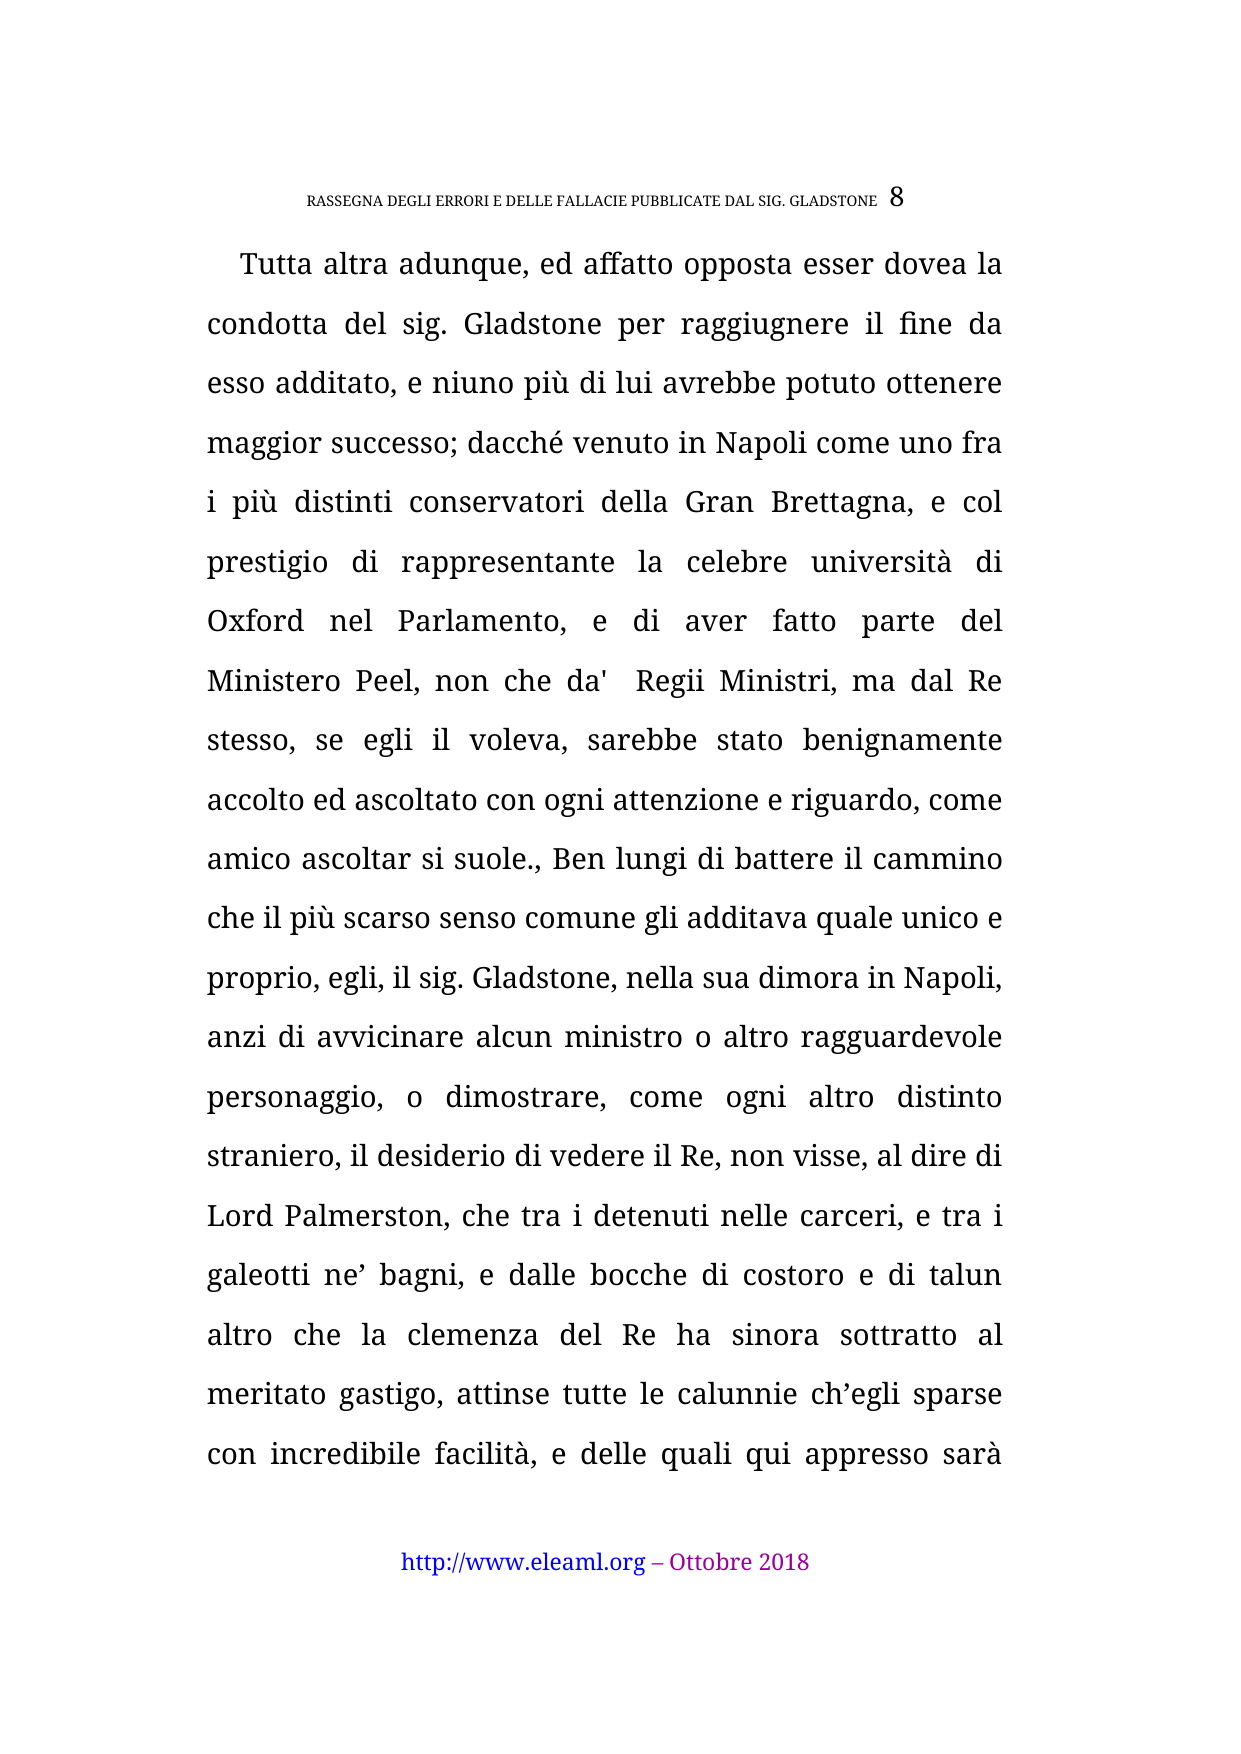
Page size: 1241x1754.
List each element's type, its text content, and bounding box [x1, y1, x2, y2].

text Tutta altra adunque, ed affatto opposta esser dovea la condotta del sig. Gladstone per raggiugnere il fine da esso additato, e niuno più di lui avrebbe potuto ottenere maggior successo; dacché venuto in Napoli come uno fra i più distinti conservatori della Gran Brettagna, e col prestigio di rappresentante la celebre università di Oxford nel Parlamento, e di aver fatto parte del Ministero Peel, non che da' Regii Ministri, ma dal Re stesso, se egli il voleva, sarebbe stato benignamente accolto ed ascoltato con ogni attenzione e riguardo, come amico ascoltar si suole., Ben lungi di battere il cammino che il più scarso senso comune gli additava quale unico e proprio, egli, il sig. Gladstone, nella sua dimora in Napoli, anzi di avvicinare alcun ministro o altro ragguardevole personaggio, o dimostrare, come ogni altro distinto straniero, il desiderio di vedere il Re, non visse, al dire di Lord Palmerston, che tra i detenuti nelle carceri, e tra i galeotti ne’ bagni, e dalle bocche di costoro e di talun altro che la clemenza del Re ha sinora sottratto al meritato gastigo, attinse tutte le calunnie ch’egli sparse con incredibile facilità, e delle quali qui appresso sarà [207, 243, 1004, 1473]
